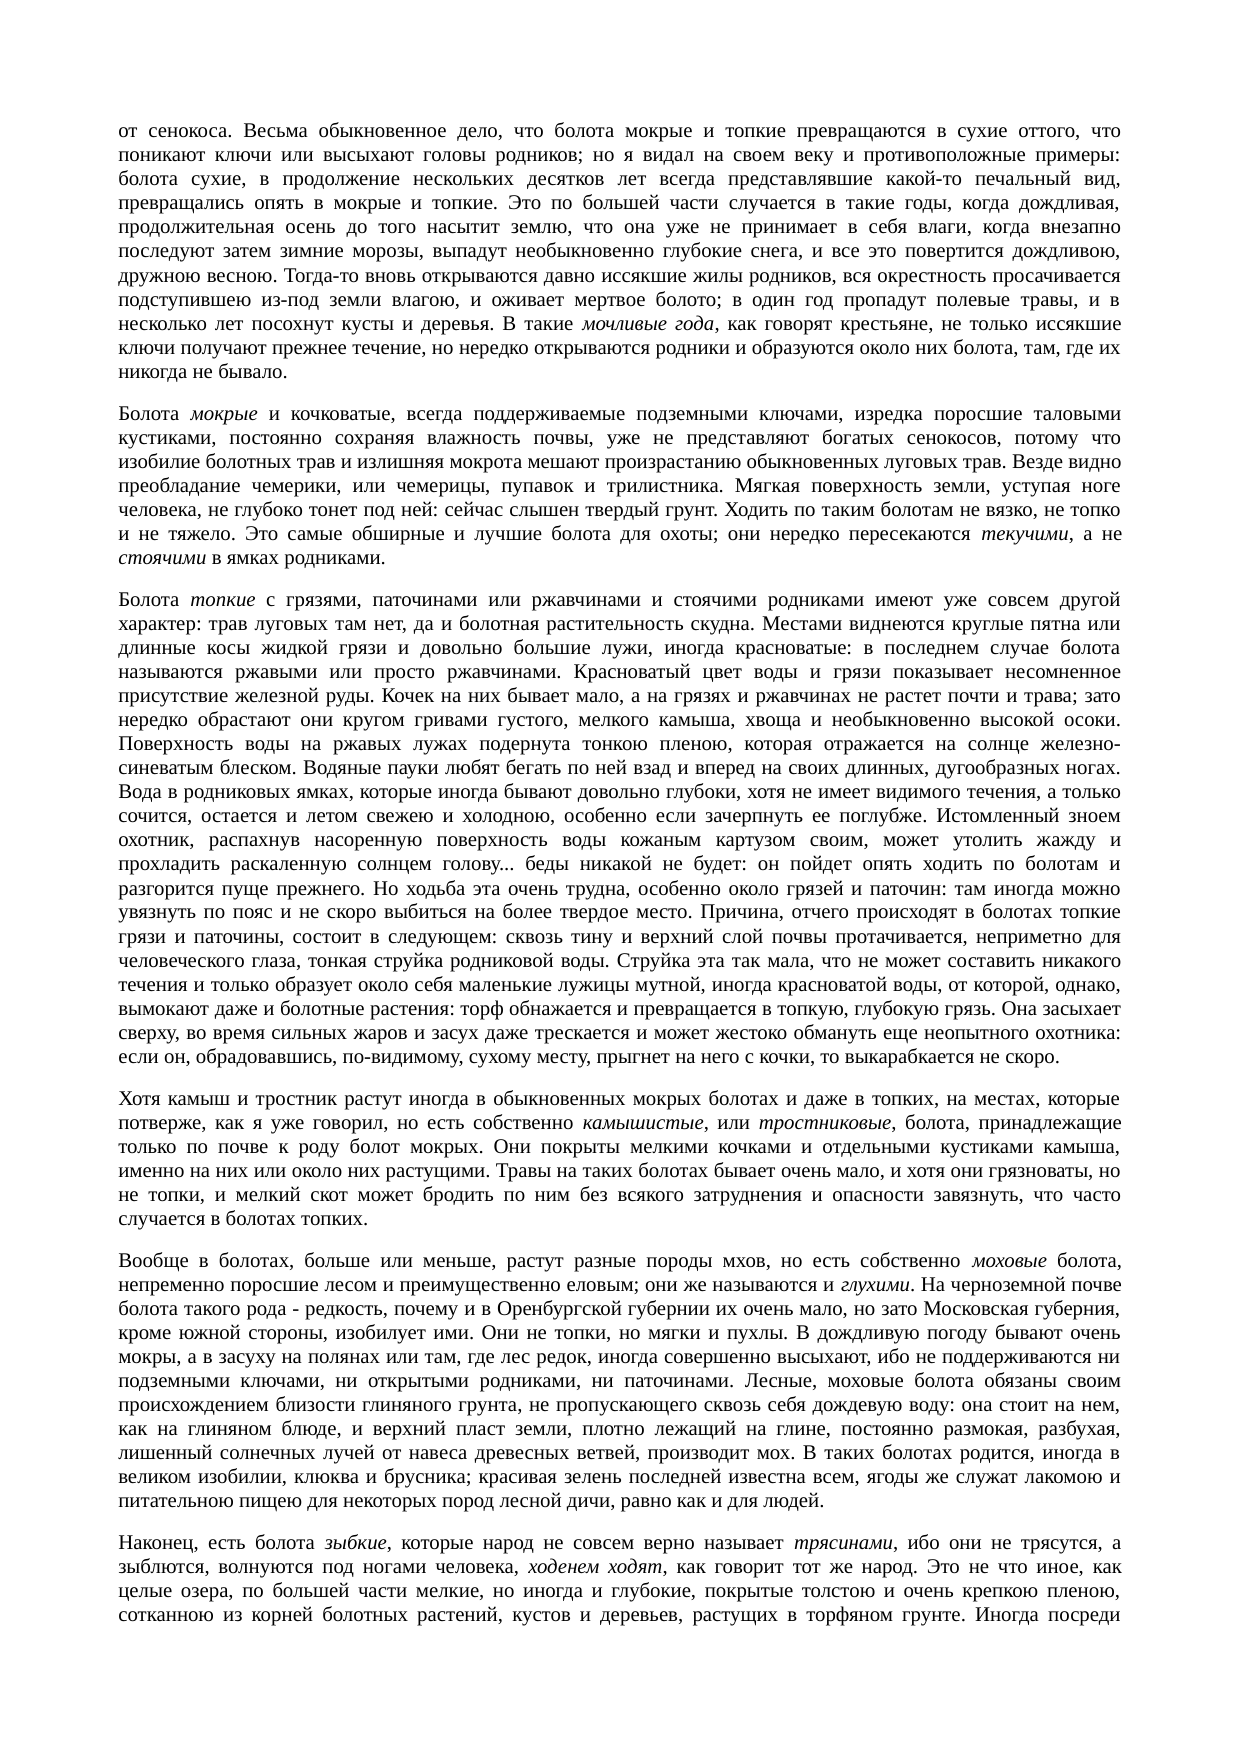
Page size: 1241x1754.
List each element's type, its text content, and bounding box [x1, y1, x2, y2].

text от сенокоса. Весьма обыкновенное дело, что болота мокрые и топкие превращаются в сухие оттого, что поникают ключи или высыхают головы родников; но я видал на своем веку и противоположные примеры: болота сухие, в продолжение нескольких десятков лет всегда представлявшие какой-то печальный вид, превращались опять в мокрые и топкие. Это по большей части случается в такие годы, когда дождливая, продолжительная осень до того насытит землю, что она уже не принимает в себя влаги, когда внезапно последуют затем зимние морозы, выпадут необыкновенно глубокие снега, и все это повертится дождливою, дружною весною. Тогда-то вновь открываются давно иссякшие жилы родников, вся окрестность просачивается подступившею из-под земли влагою, и оживает мертвое болото; в один год пропадут полевые травы, и в несколько лет посохнут кусты и деревья. В такие мочливые года, как говорят крестьяне, не только иссякшие ключи получают прежнее течение, но нередко открываются родники и образуются около них болота, там, где их никогда не бывало. [118, 118, 1122, 383]
text Хотя камыш и тростник растут иногда в обыкновенных мокрых болотах и даже в топких, на местах, которые потверже, как я уже говорил, но есть собственно камышистые, или тростниковые, болота, принадлежащие только по почве к роду болот мокрых. Они покрыты мелкими кочками и отдельными кустиками камыша, именно на них или около них растущими. Травы на таких болотах бывает очень мало, и хотя они грязноваты, но не топки, и мелкий скот может бродить по ним без всякого затруднения и опасности завязнуть, что часто случается в болотах топких. [118, 1086, 1122, 1230]
text Болота топкие с грязями, паточинами или ржавчинами и стоячими родниками имеют уже совсем другой характер: трав луговых там нет, да и болотная растительность скудна. Местами виднеются круглые пятна или длинные косы жидкой грязи и довольно большие лужи, иногда красноватые: в последнем случае болота называются ржавыми или просто ржавчинами. Красноватый цвет воды и грязи показывает несомненное присутствие железной руды. Кочек на них бывает мало, а на грязях и ржавчинах не растет почти и трава; зато нередко обрастают они кругом гривами густого, мелкого камыша, хвоща и необыкновенно высокой осоки. Поверхность воды на ржавых лужах подернута тонкою пленою, которая отражается на солнце железно-синеватым блеском. Водяные пауки любят бегать по ней взад и вперед на своих длинных, дугообразных ногах. Вода в родниковых ямках, которые иногда бывают довольно глубоки, хотя не имеет видимого течения, а только сочится, остается и летом свежею и холодною, особенно если зачерпнуть ее поглубже. Истомленный зноем охотник, распахнув насоренную поверхность воды кожаным картузом своим, может утолить жажду и прохладить раскаленную солнцем голову... беды никакой не будет: он пойдет опять ходить по болотам и разгорится пуще прежнего. Но ходьба эта очень трудна, особенно около грязей и паточин: там иногда можно увязнуть по пояс и не скоро выбиться на более твердое место. Причина, отчего происходят в болотах топкие грязи и паточины, состоит в следующем: сквозь тину и верхний слой почвы протачивается, неприметно для человеческого глаза, тонкая струйка родниковой воды. Струйка эта так мала, что не может составить никакого течения и только образует около себя маленькие лужицы мутной, иногда красноватой воды, от которой, однако, вымокают даже и болотные растения: торф обнажается и превращается в топкую, глубокую грязь. Она засыхает сверху, во время сильных жаров и засух даже трескается и может жестоко обмануть еще неопытного охотника: если он, обрадовавшись, по-видимому, сухому месту, прыгнет на него с кочки, то выкарабкается не скоро. [118, 587, 1122, 1068]
text Наконец, есть болота зыбкие, которые народ не совсем верно называет трясинами, ибо они не трясутся, а зыблются, волнуются под ногами человека, ходенем ходят, как говорит тот же народ. Это не что иное, как целые озера, по большей части мелкие, но иногда и глубокие, покрытые толстою и очень крепкою пленою, сотканною из корней болотных растений, кустов и деревьев, растущих в торфяном грунте. Иногда посреди [118, 1530, 1122, 1626]
text Болота мокрые и кочковатые, всегда поддерживаемые подземными ключами, изредка поросшие таловыми кустиками, постоянно сохраняя влажность почвы, уже не представляют богатых сенокосов, потому что изобилие болотных трав и излишняя мокрота мешают произрастанию обыкновенных луговых трав. Везде видно преобладание чемерики, или чемерицы, пупавок и трилистника. Мягкая поверхность земли, уступая ноге человека, не глубоко тонет под ней: сейчас слышен твердый грунт. Ходить по таким болотам не вязко, не топко и не тяжело. Это самые обширные и лучшие болота для охоты; они нередко пересекаются текучими, а не стоячими в ямках родниками. [118, 401, 1122, 569]
text Вообще в болотах, больше или меньше, растут разные породы мхов, но есть собственно моховые болота, непременно поросшие лесом и преимущественно еловым; они же называются и глухими. На черноземной почве болота такого рода - редкость, почему и в Оренбургской губернии их очень мало, но зато Московская губерния, кроме южной стороны, изобилует ими. Они не топки, но мягки и пухлы. В дождливую погоду бывают очень мокры, а в засуху на полянах или там, где лес редок, иногда совершенно высыхают, ибо не поддерживаются ни подземными ключами, ни открытыми родниками, ни паточинами. Лесные, моховые болота обязаны своим происхождением близости глиняного грунта, не пропускающего сквозь себя дождевую воду: она стоит на нем, как на глиняном блюде, и верхний пласт земли, плотно лежащий на глине, постоянно размокая, разбухая, лишенный солнечных лучей от навеса древесных ветвей, производит мох. В таких болотах родится, иногда в великом изобилии, клюква и брусника; красивая зелень последней известна всем, ягоды же служат лакомою и питательною пищею для некоторых пород лесной дичи, равно как и для людей. [118, 1248, 1122, 1512]
